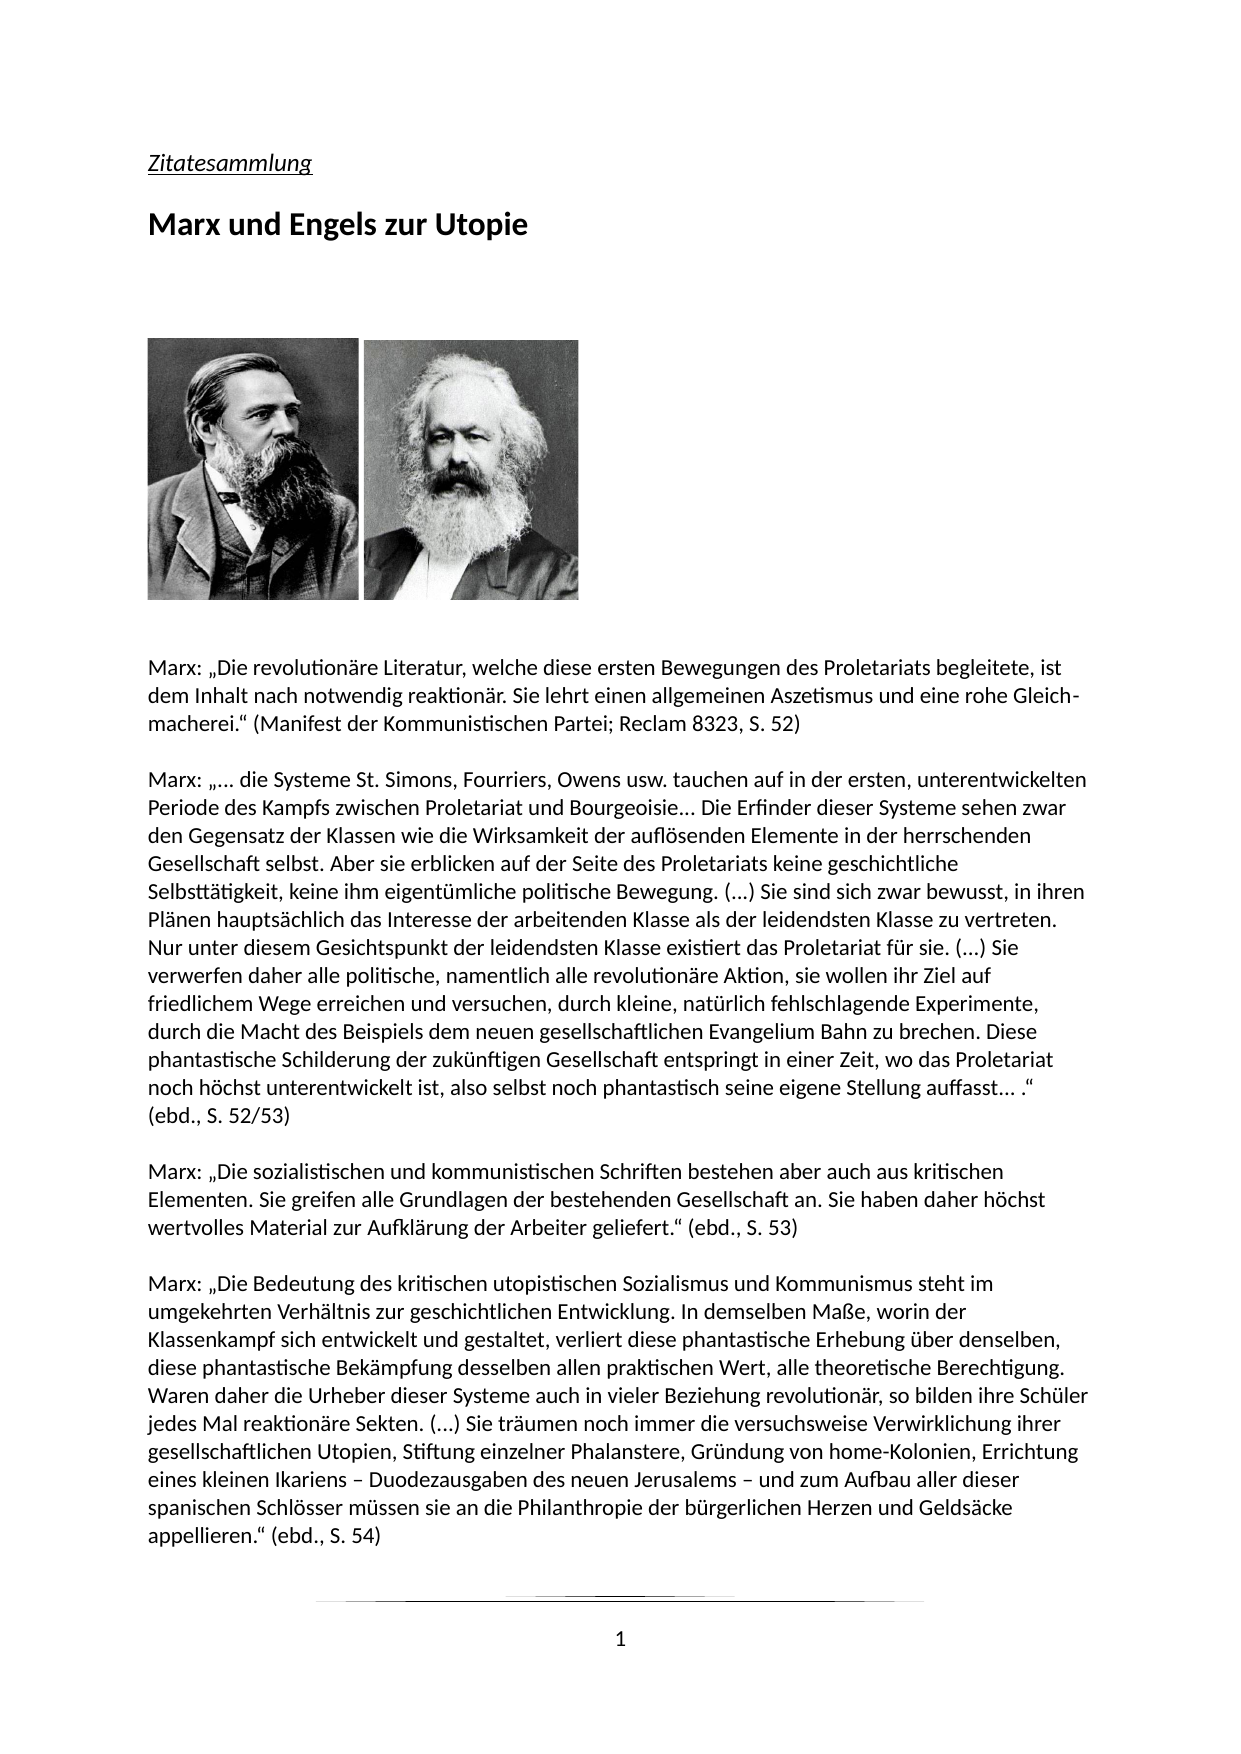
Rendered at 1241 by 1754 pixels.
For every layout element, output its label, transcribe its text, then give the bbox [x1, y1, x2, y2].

text Marx: „Die sozialistischen und kommunistischen Schriften bestehen aber auch aus kritischen Elementen. Sie greifen alle Grundlagen der bestehenden Gesellschaft an. Sie haben daher höchst wertvolles Material zur Aufklärung der Arbeiter geliefert.“ (ebd., S. 53) [148, 1157, 1093, 1241]
text Marx: „... die Systeme St. Simons, Fourriers, Owens usw. tauchen auf in der ersten, unterentwickelten Periode des Kampfs zwischen Proletariat und Bourgeoisie... Die Erfinder dieser Systeme sehen zwar den Gegensatz der Klassen wie die Wirksamkeit der auflösenden Elemente in der herrschenden Gesellschaft selbst. Aber sie erblicken auf der Seite des Proletariats keine geschichtliche Selbsttätigkeit, keine ihm eigentümliche politische Bewegung. (...) Sie sind sich zwar bewusst, in ihren Plänen hauptsächlich das Interesse der arbeitenden Klasse als der leidendsten Klasse zu vertreten. Nur unter diesem Gesichtspunkt der leidendsten Klasse existiert das Proletariat für sie. (...) Sie verwerfen daher alle politische, namentlich alle revolutionäre Aktion, sie wollen ihr Ziel auf friedlichem Wege erreichen und versuchen, durch kleine, natürlich fehlschlagende Experimente, durch die Macht des Beispiels dem neuen gesellschaftlichen Evangelium Bahn zu brechen. Diese phantastische Schilderung der zukünftigen Gesellschaft entspringt in einer Zeit, wo das Proletariat noch höchst unterentwickelt ist, also selbst noch phantastisch seine eigene Stellung auffasst... .“ (ebd., S. 52/53) [148, 765, 1093, 1129]
text Marx und Engels zur Utopie [148, 203, 1093, 244]
text Zitatesammlung [148, 148, 1093, 178]
picture [363, 340, 579, 600]
text Marx: „Die Bedeutung des kritischen utopistischen Sozialismus und Kommunismus steht im umgekehrten Verhältnis zur geschichtlichen Entwicklung. In demselben Maße, worin der Klassenkampf sich entwickelt und gestaltet, verliert diese phantastische Erhebung über denselben, diese phantastische Bekämpfung desselben allen praktischen Wert, alle theoretische Berechtigung. Waren daher die Urheber dieser Systeme auch in vieler Beziehung revolutionär, so bilden ihre Schüler jedes Mal reaktionäre Sekten. (...) Sie träumen noch immer die versuchsweise Verwirklichung ihrer gesellschaftlichen Utopien, Stiftung einzelner Phalanstere, Gründung von home-Kolonien, Errichtung eines kleinen Ikariens – Duodezausgaben des neuen Jerusalems – und zum Aufbau aller dieser spanischen Schlösser müssen sie an die Philanthropie der bürgerlichen Herzen und Geldsäcke appellieren.“ (ebd., S. 54) [148, 1269, 1093, 1549]
text Marx: „Die revolutionäre Literatur, welche diese ersten Bewegungen des Proletariats begleitete, ist dem Inhalt nach notwendig reaktionär. Sie lehrt einen allgemeinen Aszetismus und eine rohe Gleich­macherei.“ (Manifest der Kommunistischen Partei; Reclam 8323, S. 52) [148, 653, 1093, 737]
picture [147, 338, 359, 600]
